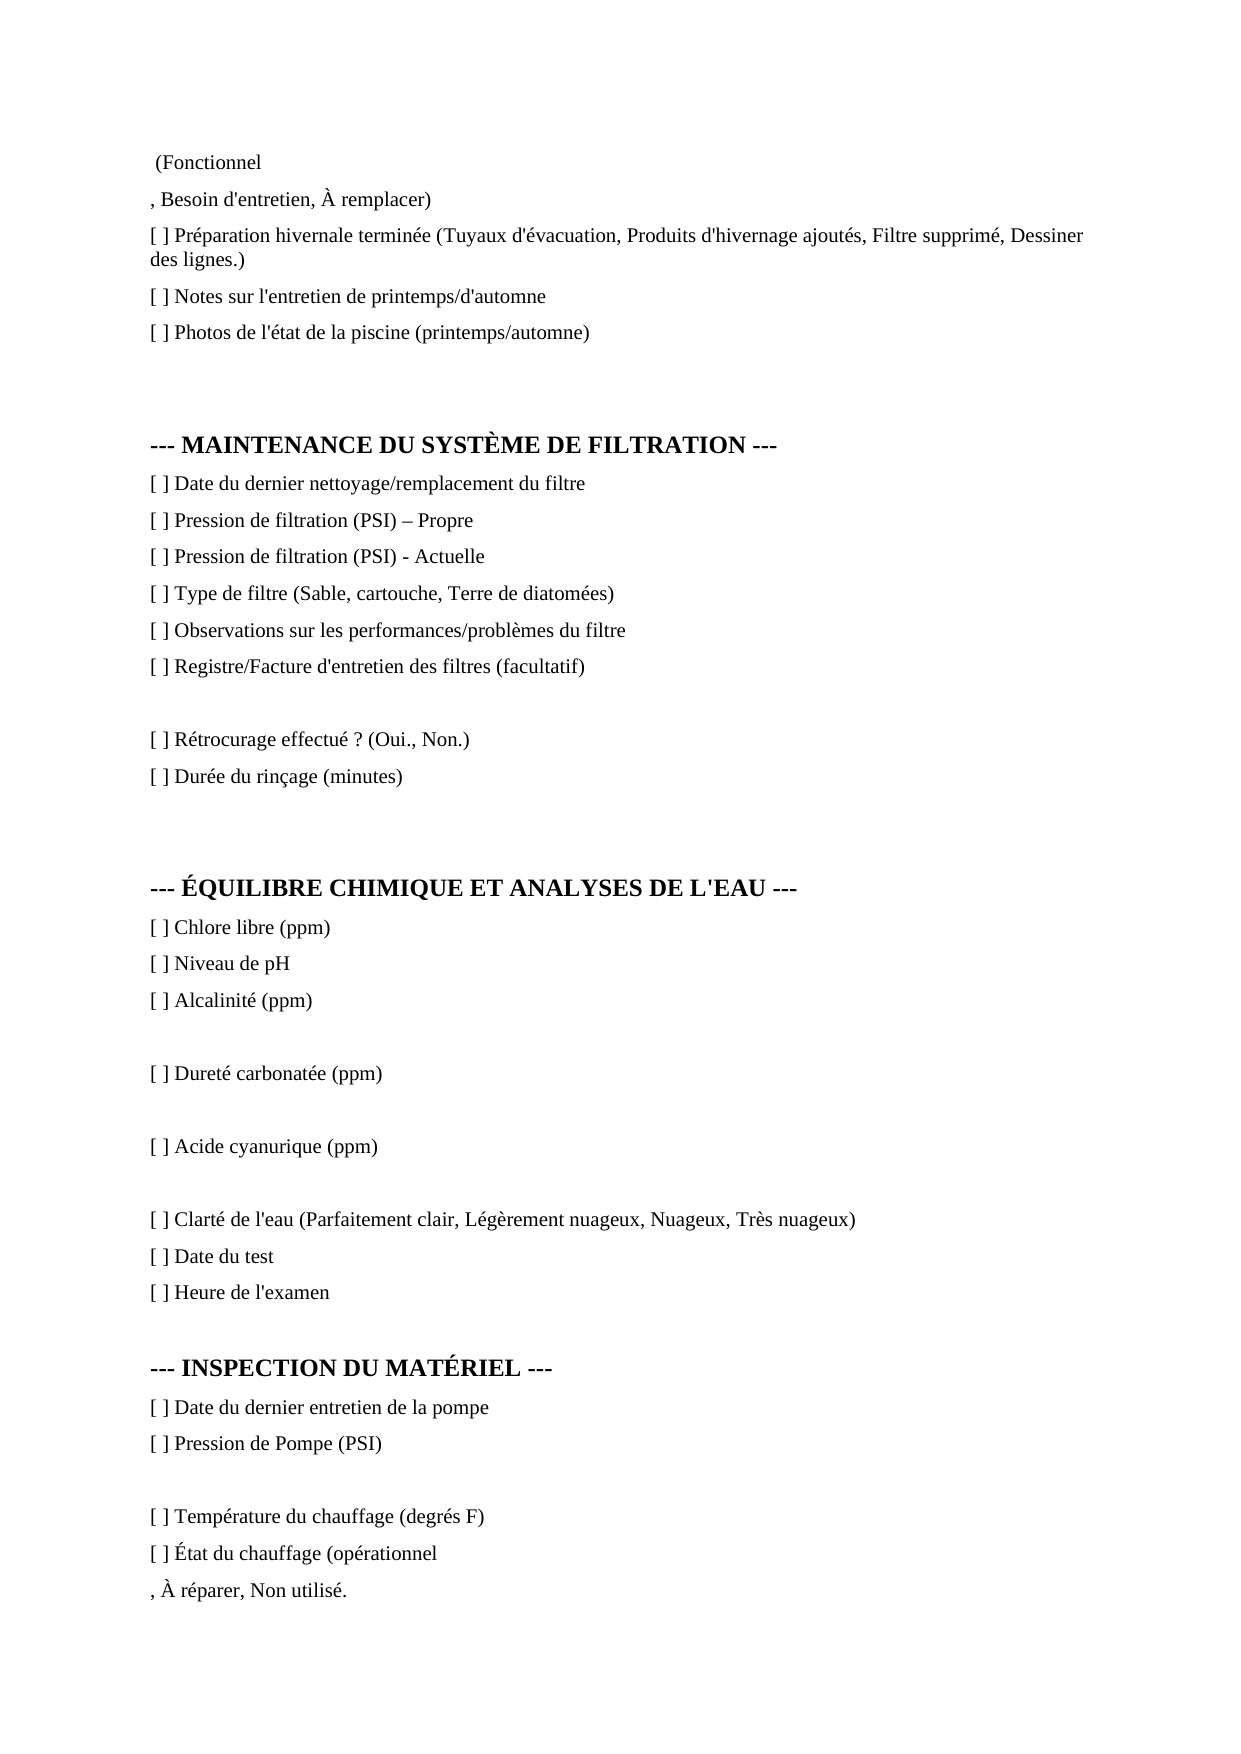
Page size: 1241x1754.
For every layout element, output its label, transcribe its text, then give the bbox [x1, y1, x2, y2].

text [ ] Type de filtre (Sable, cartouche, Terre de diatomées) [150, 581, 1090, 605]
text [ ] Notes sur l'entretien de printemps/d'automne [150, 284, 1090, 308]
text [ ] Heure de l'examen [150, 1280, 1090, 1304]
text [ ] Acide cyanurique (ppm) [150, 1134, 1090, 1158]
text [ ] Durée du rinçage (minutes) [150, 764, 1090, 788]
text [ ] Pression de filtration (PSI) - Actuelle [150, 544, 1090, 568]
text [ ] Dureté carbonatée (ppm) [150, 1061, 1090, 1085]
text --- ÉQUILIBRE CHIMIQUE ET ANALYSES DE L'EAU --- [150, 873, 1090, 902]
text [ ] Date du dernier entretien de la pompe [150, 1395, 1090, 1419]
text [ ] Observations sur les performances/problèmes du filtre [150, 617, 1090, 642]
text [ ] Pression de Pompe (PSI) [150, 1431, 1090, 1455]
text --- MAINTENANCE DU SYSTÈME DE FILTRATION --- [150, 430, 1090, 459]
text [ ] Clarté de l'eau (Parfaitement clair, Légèrement nuageux, Nuageux, Très nuageux) [150, 1207, 1090, 1231]
text [ ] Rétrocurage effectué ? (Oui., Non.) [150, 727, 1090, 751]
text [ ] Registre/Facture d'entretien des filtres (facultatif) [150, 654, 1090, 678]
text , À réparer, Non utilisé. [150, 1577, 1090, 1602]
text --- INSPECTION DU MATÉRIEL --- [150, 1353, 1090, 1382]
text [ ] État du chauffage (opérationnel [150, 1541, 1090, 1565]
text [ ] Date du test [150, 1244, 1090, 1268]
text [ ] Température du chauffage (degrés F) [150, 1504, 1090, 1528]
text [ ] Alcalinité (ppm) [150, 988, 1090, 1012]
text [ ] Pression de filtration (PSI) – Propre [150, 508, 1090, 532]
text , Besoin d'entretien, À remplacer) [150, 187, 1090, 211]
text [ ] Chlore libre (ppm) [150, 915, 1090, 939]
text [ ] Date du dernier nettoyage/remplacement du filtre [150, 471, 1090, 495]
text [ ] Photos de l'état de la piscine (printemps/automne) [150, 320, 1090, 344]
text [ ] Niveau de pH [150, 951, 1090, 975]
text (Fonctionnel [150, 150, 1090, 174]
text [ ] Préparation hivernale terminée (Tuyaux d'évacuation, Produits d'hivernage ajoutés, Filtre supprimé, Dessiner des lignes.) [150, 223, 1090, 271]
